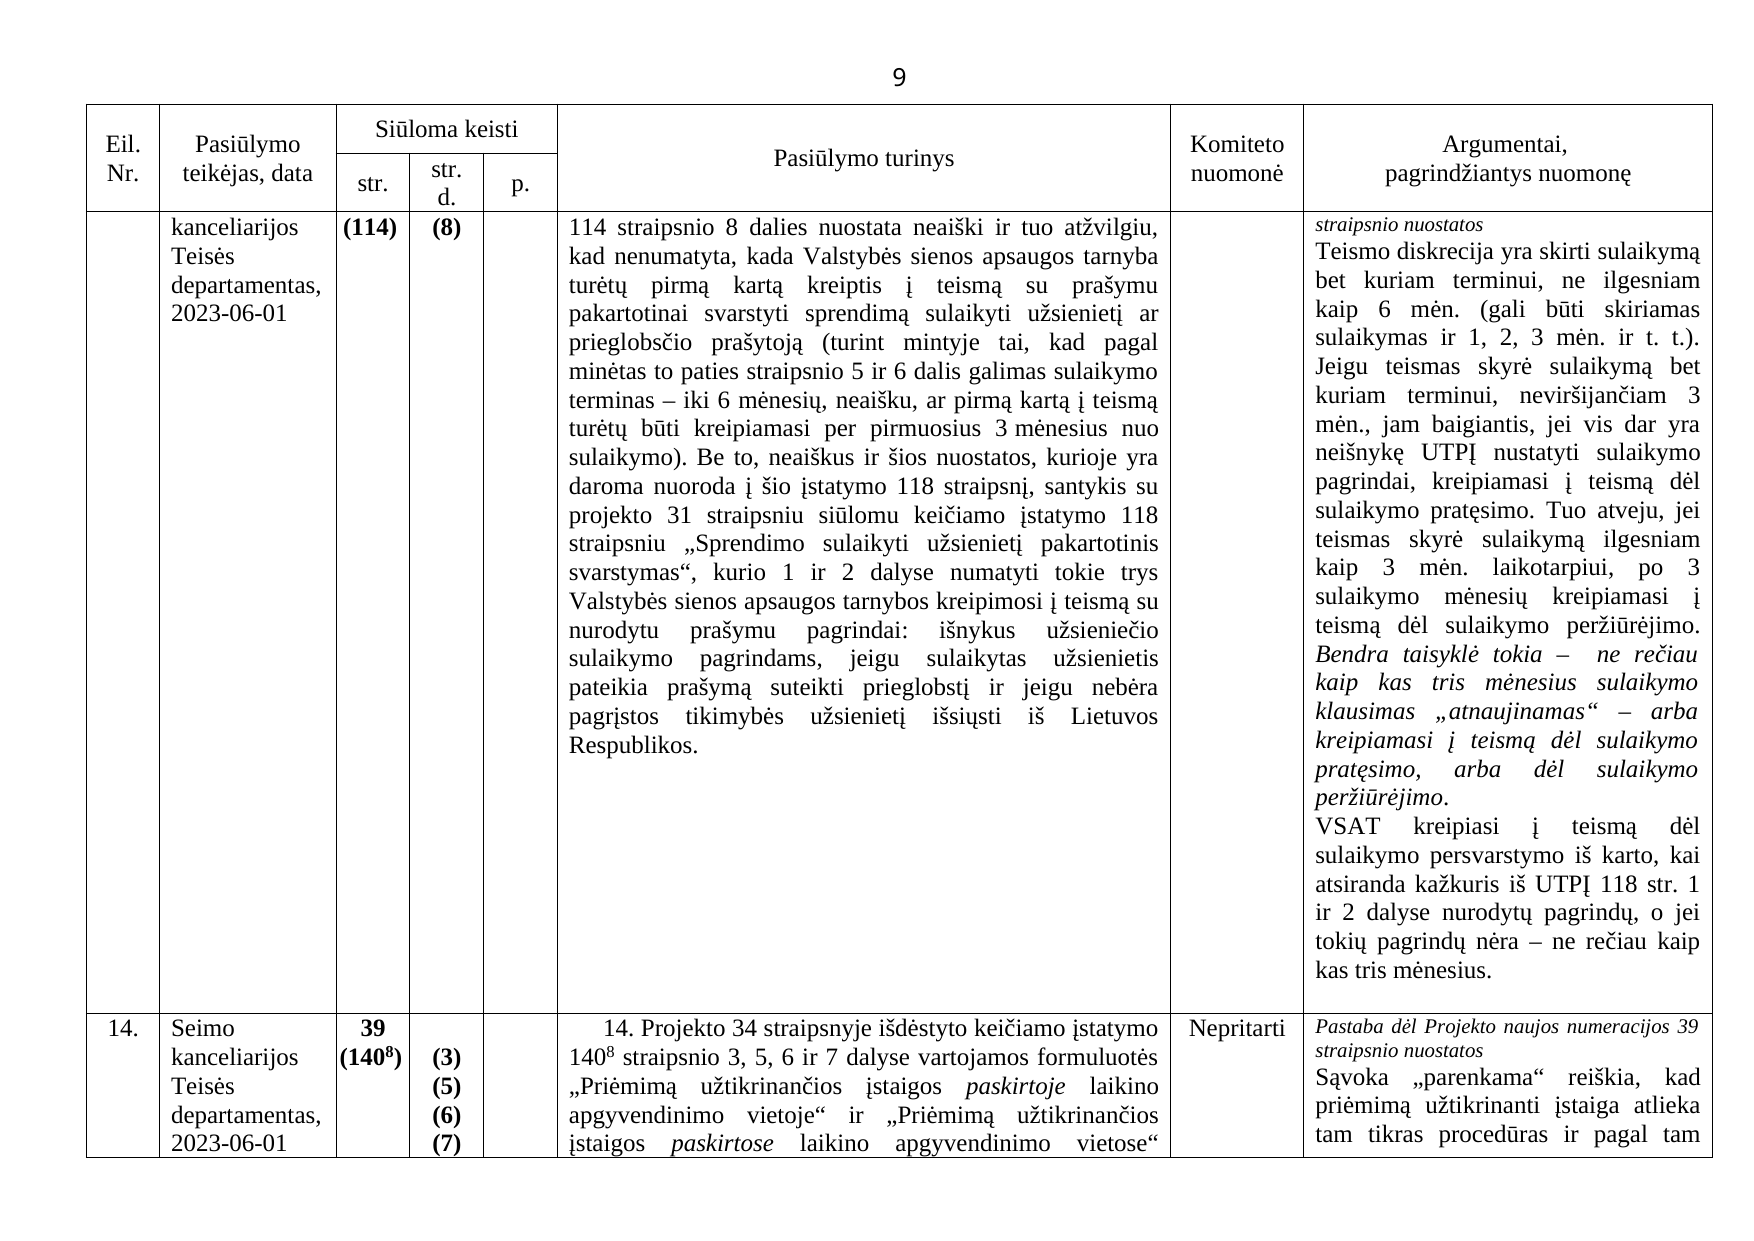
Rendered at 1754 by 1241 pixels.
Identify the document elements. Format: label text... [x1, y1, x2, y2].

table_header Pasiūlymo turinys [558, 105, 1170, 211]
table_cell [484, 212, 557, 1012]
table_cell Seimo kanceliarijos Teisės departamentas, 2023-06-01 [160, 1014, 336, 1157]
table_cell [484, 1014, 557, 1157]
table_cell p. [484, 154, 557, 211]
table_cell Nepritarti [1171, 1014, 1303, 1157]
table_cell (8) [410, 212, 483, 1012]
table_cell 14. Projekto 34 straipsnyje išdėstyto keičiamo įstatymo 1408 straipsnio 3, 5, 6 ir 7 dalyse vartojamos formuluotės „Priėmimą užtikrinančios įstaigos paskirtoje laikino apgyvendinimo vietoje“ ir „Priėmimą užtikrinančios įstaigos paskirtose laikino apgyvendinimo vietose“ [558, 1014, 1170, 1157]
table_header Argumentai, pagrindžiantys nuomonę [1304, 105, 1712, 211]
table_header Komiteto nuomonė [1171, 105, 1303, 211]
table_cell 114 straipsnio 8 dalies nuostata neaiški ir tuo atžvilgiu, kad nenumatyta, kada Valstybės sienos apsaugos tarnyba turėtų pirmą kartą kreiptis į teismą su prašymu pakartotinai svarstyti sprendimą sulaikyti užsienietį ar prieglobsčio prašytoją (turint mintyje tai, kad pagal minėtas to paties straipsnio 5 ir 6 dalis galimas sulaikymo terminas – iki 6 mėnesių, neaišku, ar pirmą kartą į teismą turėtų būti kreipiamasi per pirmuosius 3 mėnesius nuo sulaikymo). Be to, neaiškus ir šios nuostatos, kurioje yra daroma nuoroda į šio įstatymo 118 straipsnį, santykis su projekto 31 straipsniu siūlomu keičiamo įstatymo 118 straipsniu „Sprendimo sulaikyti užsienietį pakartotinis svarstymas“, kurio 1 ir 2 dalyse numatyti tokie trys Valstybės sienos apsaugos tarnybos kreipimosi į teismą su nurodytu prašymu pagrindai: išnykus užsieniečio sulaikymo pagrindams, jeigu sulaikytas užsienietis pateikia prašymą suteikti prieglobstį ir jeigu nebėra pagrįstos tikimybės užsienietį išsiųsti iš Lietuvos Respublikos. [558, 212, 1170, 1012]
table_cell straipsnio nuostatos Teismo diskrecija yra skirti sulaikymą bet kuriam terminui, ne ilgesniam kaip 6 mėn. (gali būti skiriamas sulaikymas ir 1, 2, 3 mėn. ir t. t.). Jeigu teismas skyrė sulaikymą bet kuriam terminui, neviršijančiam 3 mėn., jam baigiantis, jei vis dar yra neišnykę UTPĮ nustatyti sulaikymo pagrindai, kreipiamasi į teismą dėl sulaikymo pratęsimo. Tuo atveju, jei teismas skyrė sulaikymą ilgesniam kaip 3 mėn. laikotarpiui, po 3 sulaikymo mėnesių kreipiamasi į teismą dėl sulaikymo peržiūrėjimo. Bendra taisyklė tokia – ne rečiau kaip kas tris mėnesius sulaikymo klausimas „atnaujinamas“ – arba kreipiamasi į teismą dėl sulaikymo pratęsimo, arba dėl sulaikymo peržiūrėjimo. VSAT kreipiasi į teismą dėl sulaikymo persvarstymo iš karto, kai atsiranda kažkuris iš UTPĮ 118 str. 1 ir 2 dalyse nurodytų pagrindų, o jei tokių pagrindų nėra – ne rečiau kaip kas tris mėnesius. [1304, 212, 1712, 1012]
table_cell str. [337, 154, 409, 211]
table_cell [1171, 212, 1303, 1012]
table_cell (3) (5) (6) (7) [410, 1014, 483, 1157]
table_header Siūloma keisti [337, 105, 557, 153]
table_cell Pastaba dėl Projekto naujos numeracijos 39 straipsnio nuostatos Sąvoka „parenkama“ reiškia, kad priėmimą užtikrinanti įstaiga atlieka tam tikras procedūras ir pagal tam [1304, 1014, 1712, 1157]
table_cell (114) [337, 212, 409, 1012]
table_cell [87, 212, 159, 1012]
table_cell 14. [87, 1014, 159, 1157]
table_cell kanceliarijos Teisės departamentas, 2023-06-01 [160, 212, 336, 1012]
table_header Eil. Nr. [87, 105, 159, 211]
table_cell 39 (1408) [337, 1014, 409, 1157]
table_header Pasiūlymo teikėjas, data [160, 105, 336, 211]
table_cell str. d. [410, 154, 483, 211]
